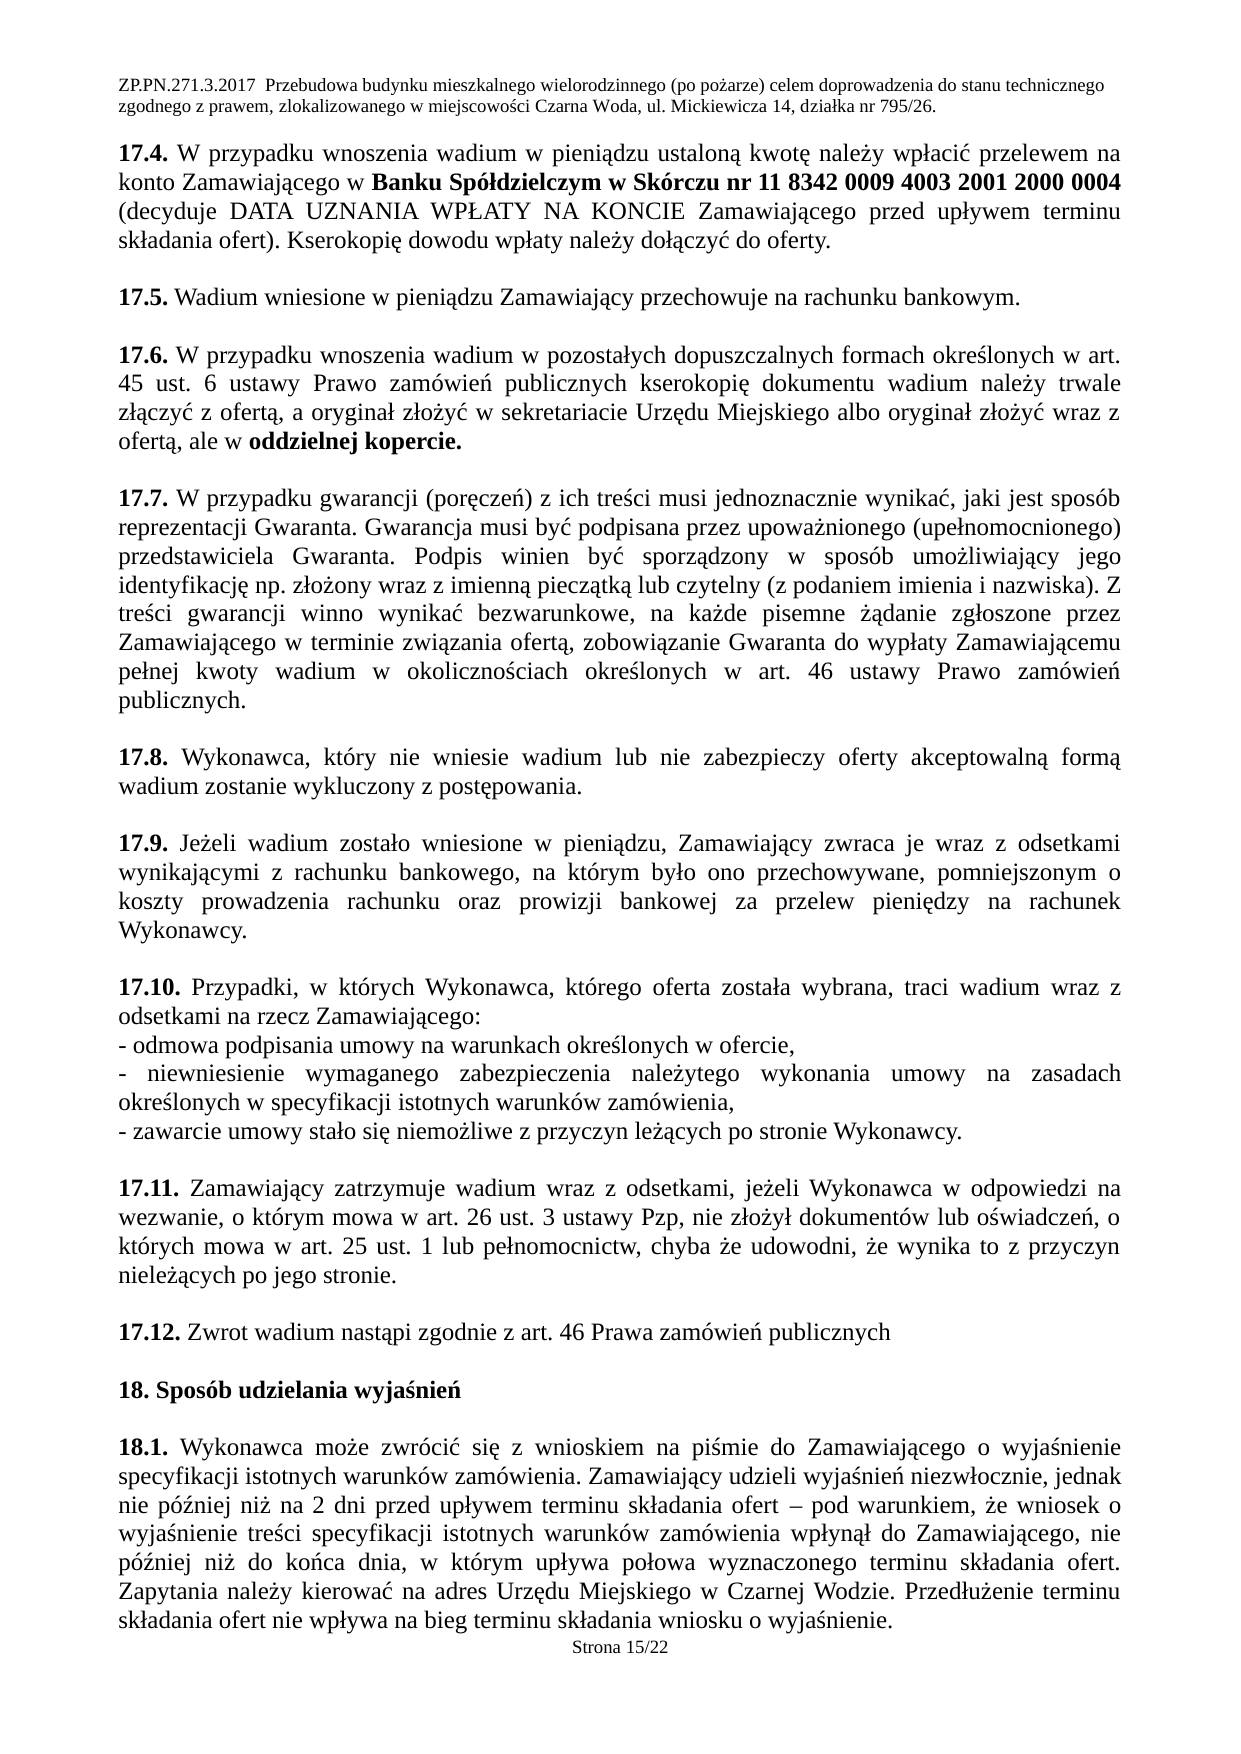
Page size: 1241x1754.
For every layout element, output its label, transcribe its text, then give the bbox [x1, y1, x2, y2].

text - niewniesienie wymaganego zabezpieczenia należytego wykonania umowy na zasadach określonych w specyfikacji istotnych warunków zamówienia, [118, 1058, 1122, 1116]
text 17.11. Zamawiający zatrzymuje wadium wraz z odsetkami, jeżeli Wykonawca w odpowiedzi na wezwanie, o którym mowa w art. 26 ust. 3 ustawy Pzp, nie złożył dokumentów lub oświadczeń, o których mowa w art. 25 ust. 1 lub pełnomocnictw, chyba że udowodni, że wynika to z przyczyn nieleżących po jego stronie. [118, 1173, 1122, 1288]
text 17.7. W przypadku gwarancji (poręczeń) z ich treści musi jednoznacznie wynikać, jaki jest sposób reprezentacji Gwaranta. Gwarancja musi być podpisana przez upoważnionego (upełnomocnionego) przedstawiciela Gwaranta. Podpis winien być sporządzony w sposób umożliwiający jego identyfikację np. złożony wraz z imienną pieczątką lub czytelny (z podaniem imienia i nazwiska). Z treści gwarancji winno wynikać bezwarunkowe, na każde pisemne żądanie zgłoszone przez Zamawiającego w terminie związania ofertą, zobowiązanie Gwaranta do wypłaty Zamawiającemu pełnej kwoty wadium w okolicznościach określonych w art. 46 ustawy Prawo zamówień publicznych. [118, 483, 1122, 713]
text 18. Sposób udzielania wyjaśnień [118, 1375, 1122, 1403]
text - odmowa podpisania umowy na warunkach określonych w ofercie, [118, 1030, 1122, 1058]
text - zawarcie umowy stało się niemożliwe z przyczyn leżących po stronie Wykonawcy. [118, 1116, 1122, 1145]
text 17.6. W przypadku wnoszenia wadium w pozostałych dopuszczalnych formach określonych w art. 45 ust. 6 ustawy Prawo zamówień publicznych kserokopię dokumentu wadium należy trwale złączyć z ofertą, a oryginał złożyć w sekretariacie Urzędu Miejskiego albo oryginał złożyć wraz z ofertą, ale w oddzielnej kopercie. [118, 340, 1122, 455]
text 17.12. Zwrot wadium nastąpi zgodnie z art. 46 Prawa zamówień publicznych [118, 1317, 1122, 1346]
text 17.8. Wykonawca, który nie wniesie wadium lub nie zabezpieczy oferty akceptowalną formą wadium zostanie wykluczony z postępowania. [118, 742, 1122, 800]
text 17.10. Przypadki, w których Wykonawca, którego oferta została wybrana, traci wadium wraz z odsetkami na rzecz Zamawiającego: [118, 972, 1122, 1030]
text 17.9. Jeżeli wadium zostało wniesione w pieniądzu, Zamawiający zwraca je wraz z odsetkami wynikającymi z rachunku bankowego, na którym było ono przechowywane, pomniejszonym o koszty prowadzenia rachunku oraz prowizji bankowej za przelew pieniędzy na rachunek Wykonawcy. [118, 828, 1122, 943]
text 18.1. Wykonawca może zwrócić się z wnioskiem na piśmie do Zamawiającego o wyjaśnienie specyfikacji istotnych warunków zamówienia. Zamawiający udzieli wyjaśnień niezwłocznie, jednak nie później niż na 2 dni przed upływem terminu składania ofert – pod warunkiem, że wniosek o wyjaśnienie treści specyfikacji istotnych warunków zamówienia wpłynął do Zamawiającego, nie później niż do końca dnia, w którym upływa połowa wyznaczonego terminu składania ofert. Zapytania należy kierować na adres Urzędu Miejskiego w Czarnej Wodzie. Przedłużenie terminu składania ofert nie wpływa na bieg terminu składania wniosku o wyjaśnienie. [118, 1432, 1122, 1633]
text 17.4. W przypadku wnoszenia wadium w pieniądzu ustaloną kwotę należy wpłacić przelewem na konto Zamawiającego w Banku Spółdzielczym w Skórczu nr 11 8342 0009 4003 2001 2000 0004 (decyduje DATA UZNANIA WPŁATY NA KONCIE Zamawiającego przed upływem terminu składania ofert). Kserokopię dowodu wpłaty należy dołączyć do oferty. [118, 138, 1122, 253]
text 17.5. Wadium wniesione w pieniądzu Zamawiający przechowuje na rachunku bankowym. [118, 282, 1122, 311]
